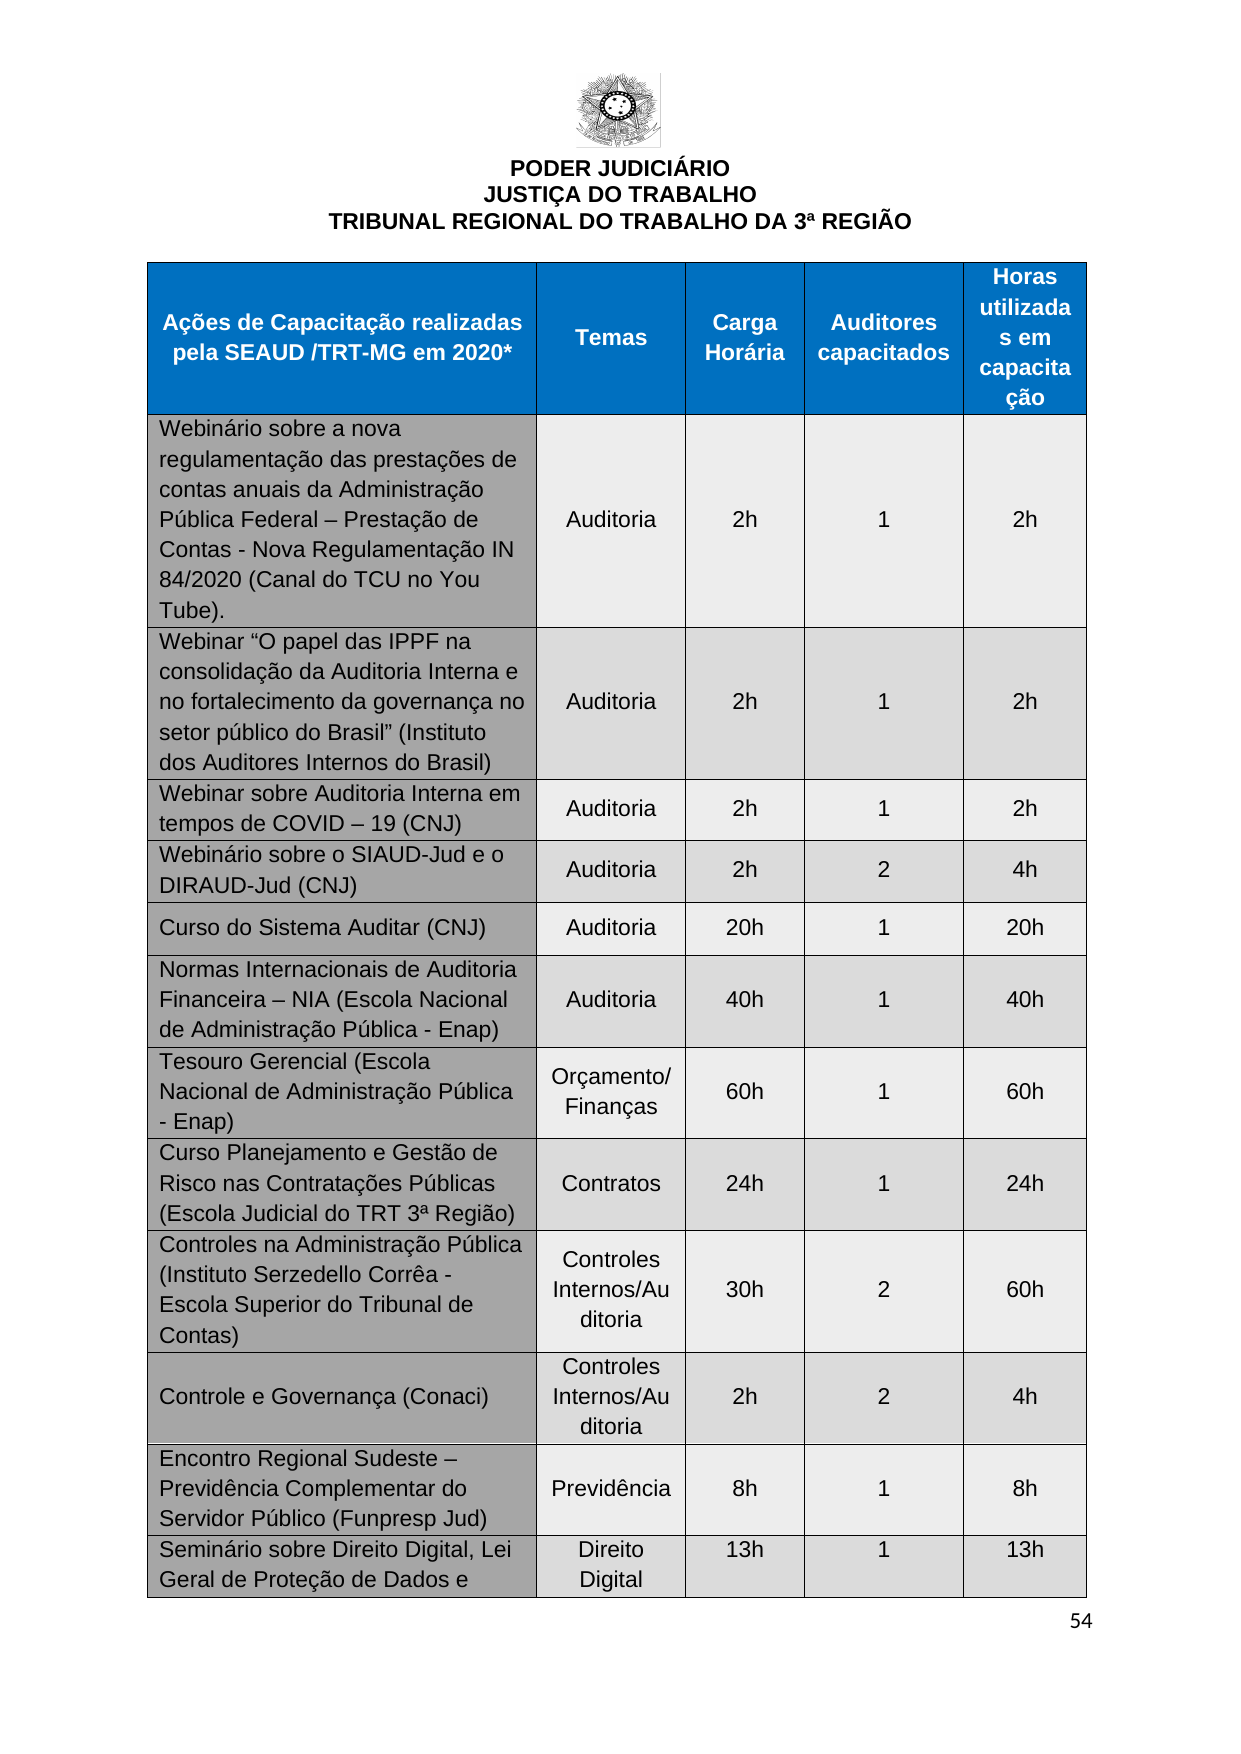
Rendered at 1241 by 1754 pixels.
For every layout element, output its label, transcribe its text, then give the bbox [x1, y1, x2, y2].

table_cell 24h [686, 1139, 804, 1230]
table_cell 2h [686, 1353, 804, 1443]
table_header Temas [537, 263, 685, 414]
table_cell Controles Internos/Auditoria [537, 1231, 685, 1352]
table_cell Webinário sobre o SIAUD-Jud e o DIRAUD-Jud (CNJ) [148, 841, 536, 902]
table_cell 2h [686, 841, 804, 902]
table_header Ações de Capacitação realizadas pela SEAUD /TRT-MG em 2020* [148, 263, 536, 414]
table_cell 4h [964, 841, 1086, 902]
table_cell 1 [805, 415, 963, 627]
table_header Carga Horária [686, 263, 804, 414]
table_cell 4h [964, 1353, 1086, 1443]
table_cell Auditoria [537, 956, 685, 1047]
table_cell 13h [686, 1536, 804, 1597]
table_cell Auditoria [537, 841, 685, 902]
table_cell Auditoria [537, 903, 685, 955]
table_cell 20h [964, 903, 1086, 955]
table_cell Auditoria [537, 628, 685, 779]
table_cell 1 [805, 903, 963, 955]
table_cell 2h [964, 780, 1086, 840]
table_cell 30h [686, 1231, 804, 1352]
table_cell Direito Digital [537, 1536, 685, 1597]
table_cell 1 [805, 1536, 963, 1597]
table_cell Tesouro Gerencial (Escola Nacional de Administração Pública - Enap) [148, 1048, 536, 1138]
table_cell 2 [805, 1231, 963, 1352]
table_cell Webinar “O papel das IPPF na consolidação da Auditoria Interna e no fortalecimento da governança no setor público do Brasil” (Instituto dos Auditores Internos do Brasil) [148, 628, 536, 779]
table_cell Seminário sobre Direito Digital, Lei Geral de Proteção de Dados e [148, 1536, 536, 1597]
table_cell Encontro Regional Sudeste – Previdência Complementar do Servidor Público (Funpresp Jud) [148, 1445, 536, 1535]
table_cell Normas Internacionais de Auditoria Financeira – NIA (Escola Nacional de Administração Pública - Enap) [148, 956, 536, 1047]
table_cell 60h [964, 1231, 1086, 1352]
table_cell 2h [686, 780, 804, 840]
table_cell 8h [964, 1445, 1086, 1535]
table_cell 2 [805, 841, 963, 902]
table_cell 1 [805, 1445, 963, 1535]
table_cell 20h [686, 903, 804, 955]
table_cell Previdência [537, 1445, 685, 1535]
table_cell 1 [805, 780, 963, 840]
table_cell 60h [964, 1048, 1086, 1138]
table_cell Webinar sobre Auditoria Interna em tempos de COVID – 19 (CNJ) [148, 780, 536, 840]
table_cell 2h [964, 415, 1086, 627]
table_cell Auditoria [537, 415, 685, 627]
table_cell 1 [805, 956, 963, 1047]
table_cell Curso Planejamento e Gestão de Risco nas Contratações Públicas (Escola Judicial do TRT 3ª Região) [148, 1139, 536, 1230]
table_cell Controles Internos/Auditoria [537, 1353, 685, 1443]
table_header Auditores capacitados [805, 263, 963, 414]
table_cell 24h [964, 1139, 1086, 1230]
table_cell 2h [686, 628, 804, 779]
table_cell 40h [964, 956, 1086, 1047]
table_cell 2h [964, 628, 1086, 779]
table_cell 2h [686, 415, 804, 627]
table_cell 2 [805, 1353, 963, 1443]
table_cell 1 [805, 1048, 963, 1138]
table_cell Contratos [537, 1139, 685, 1230]
table_cell Webinário sobre a nova regulamentação das prestações de contas anuais da Administração Pública Federal – Prestação de Contas - Nova Regulamentação IN 84/2020 (Canal do TCU no You Tube). [148, 415, 536, 627]
table_cell 60h [686, 1048, 804, 1138]
table_cell Orçamento/Finanças [537, 1048, 685, 1138]
table_cell 13h [964, 1536, 1086, 1597]
table_cell 1 [805, 1139, 963, 1230]
table_cell Controle e Governança (Conaci) [148, 1353, 536, 1443]
table_cell Auditoria [537, 780, 685, 840]
table_cell Controles na Administração Pública (Instituto Serzedello Corrêa - Escola Superior do Tribunal de Contas) [148, 1231, 536, 1352]
table_cell 8h [686, 1445, 804, 1535]
table_cell 1 [805, 628, 963, 779]
table_header Horas utilizadas em capacitação [964, 263, 1086, 414]
table_cell 40h [686, 956, 804, 1047]
table_cell Curso do Sistema Auditar (CNJ) [148, 903, 536, 955]
